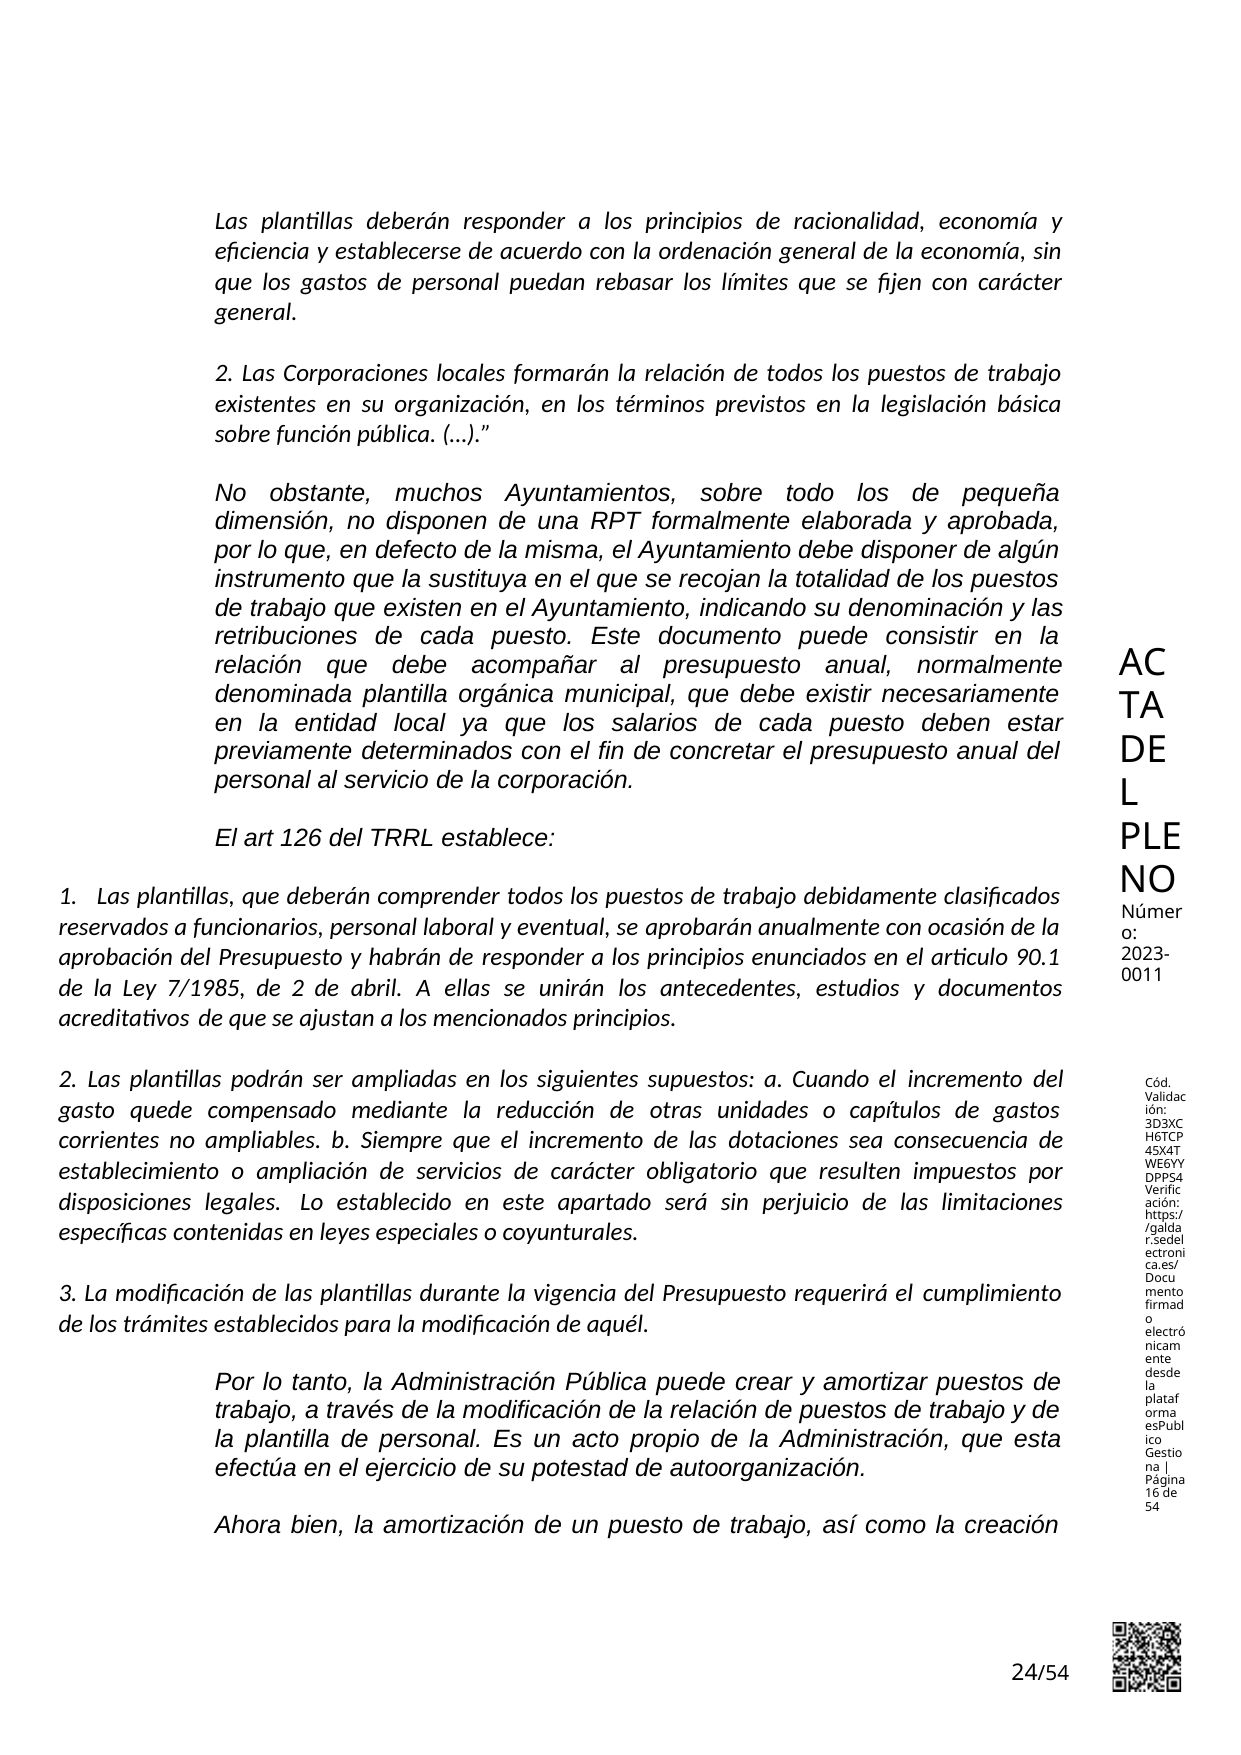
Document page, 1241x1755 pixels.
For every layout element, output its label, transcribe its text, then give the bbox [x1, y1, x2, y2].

text Número: 2023-0011 Fecha: 06/10/2023 [1121, 901, 1186, 985]
text Las plantillas deberán responder a los principios de racionalidad, economía y eficiencia y establecerse de acuerdo con la ordenación general de la economía, sin que los gastos de personal puedan rebasar los límites que se fijen con carácter general. [214, 205, 1063, 327]
text Documento firmado electrónicamente desde la plataforma esPublico Gestiona | Página 16 de 54 [1145, 1272, 1186, 1514]
text Por lo tanto, la Administración Pública puede crear y amortizar puestos de trabajo, a través de la modificación de la relación de puestos de trabajo y de la plantilla de personal. Es un acto propio de la Administración, que esta efectúa en el ejercicio de su potestad de autoorganización. [214, 1367, 1062, 1482]
text Ahora bien, la amortización de un puesto de trabajo, así como la creación [214, 1510, 1093, 1539]
text No obstante, muchos Ayuntamientos, sobre todo los de pequeña dimensión, no disponen de una RPT formalmente elaborada y aprobada, por lo que, en defecto de la misma, el Ayuntamiento debe disponer de algún instrumento que la sustituya en el que se recojan la totalidad de los puestos de trabajo que existen en el Ayuntamiento, indicando su denominación y las retribuciones de cada puesto. Este documento puede consistir en la relación que debe acompañar al presupuesto anual, normalmente denominada plantilla orgánica municipal, que debe existir necesariamente en la entidad local ya que los salarios de cada puesto deben estar previamente determinados con el fin de concretar el presupuesto anual del personal al servicio de la corporación. [214, 477, 1063, 794]
text Cód. Validación: 3D3XCH6TCP45X4TWE6YYDPPS4 [1145, 1077, 1186, 1185]
text El art 126 del TRRL establece: [214, 822, 1093, 851]
text Verificación: https://galdar.sedelectronica.es/ [1145, 1185, 1186, 1272]
text ACTA DEL PLENO [1119, 640, 1186, 901]
list La modificación de las plantillas durante la vigencia del Presupuesto requerirá el cumplimiento de los trámites establecidos para la modificación de aquél. [58, 1277, 1062, 1338]
list Las plantillas, que deberán comprender todos los puestos de trabajo debidamente clasificados reservados a funcionarios, personal laboral y eventual, se aprobarán anualmente con ocasión de la aprobación del Presupuesto y habrán de responder a los principios enunciados en el articulo 90.1 de la Ley 7/1985, de 2 de abril. A ellas se unirán los antecedentes, estudios y documentos acreditativos de que se ajustan a los mencionados principios. [58, 881, 1063, 1033]
text 2. Las Corporaciones locales formarán la relación de todos los puestos de trabajo existentes en su organización, en los términos previstos en la legislación básica sobre función pública. (…).” [214, 358, 1063, 449]
list Las plantillas podrán ser ampliadas en los siguientes supuestos: a. Cuando el incremento del gasto quede compensado mediante la reducción de otras unidades o capítulos de gastos corrientes no ampliables. b. Siempre que el incremento de las dotaciones sea consecuencia de establecimiento o ampliación de servicios de carácter obligatorio que resulten impuestos por disposiciones legales. Lo establecido en este apartado será sin perjuicio de las limitaciones específicas contenidas en leyes especiales o coyunturales. [58, 1064, 1063, 1247]
